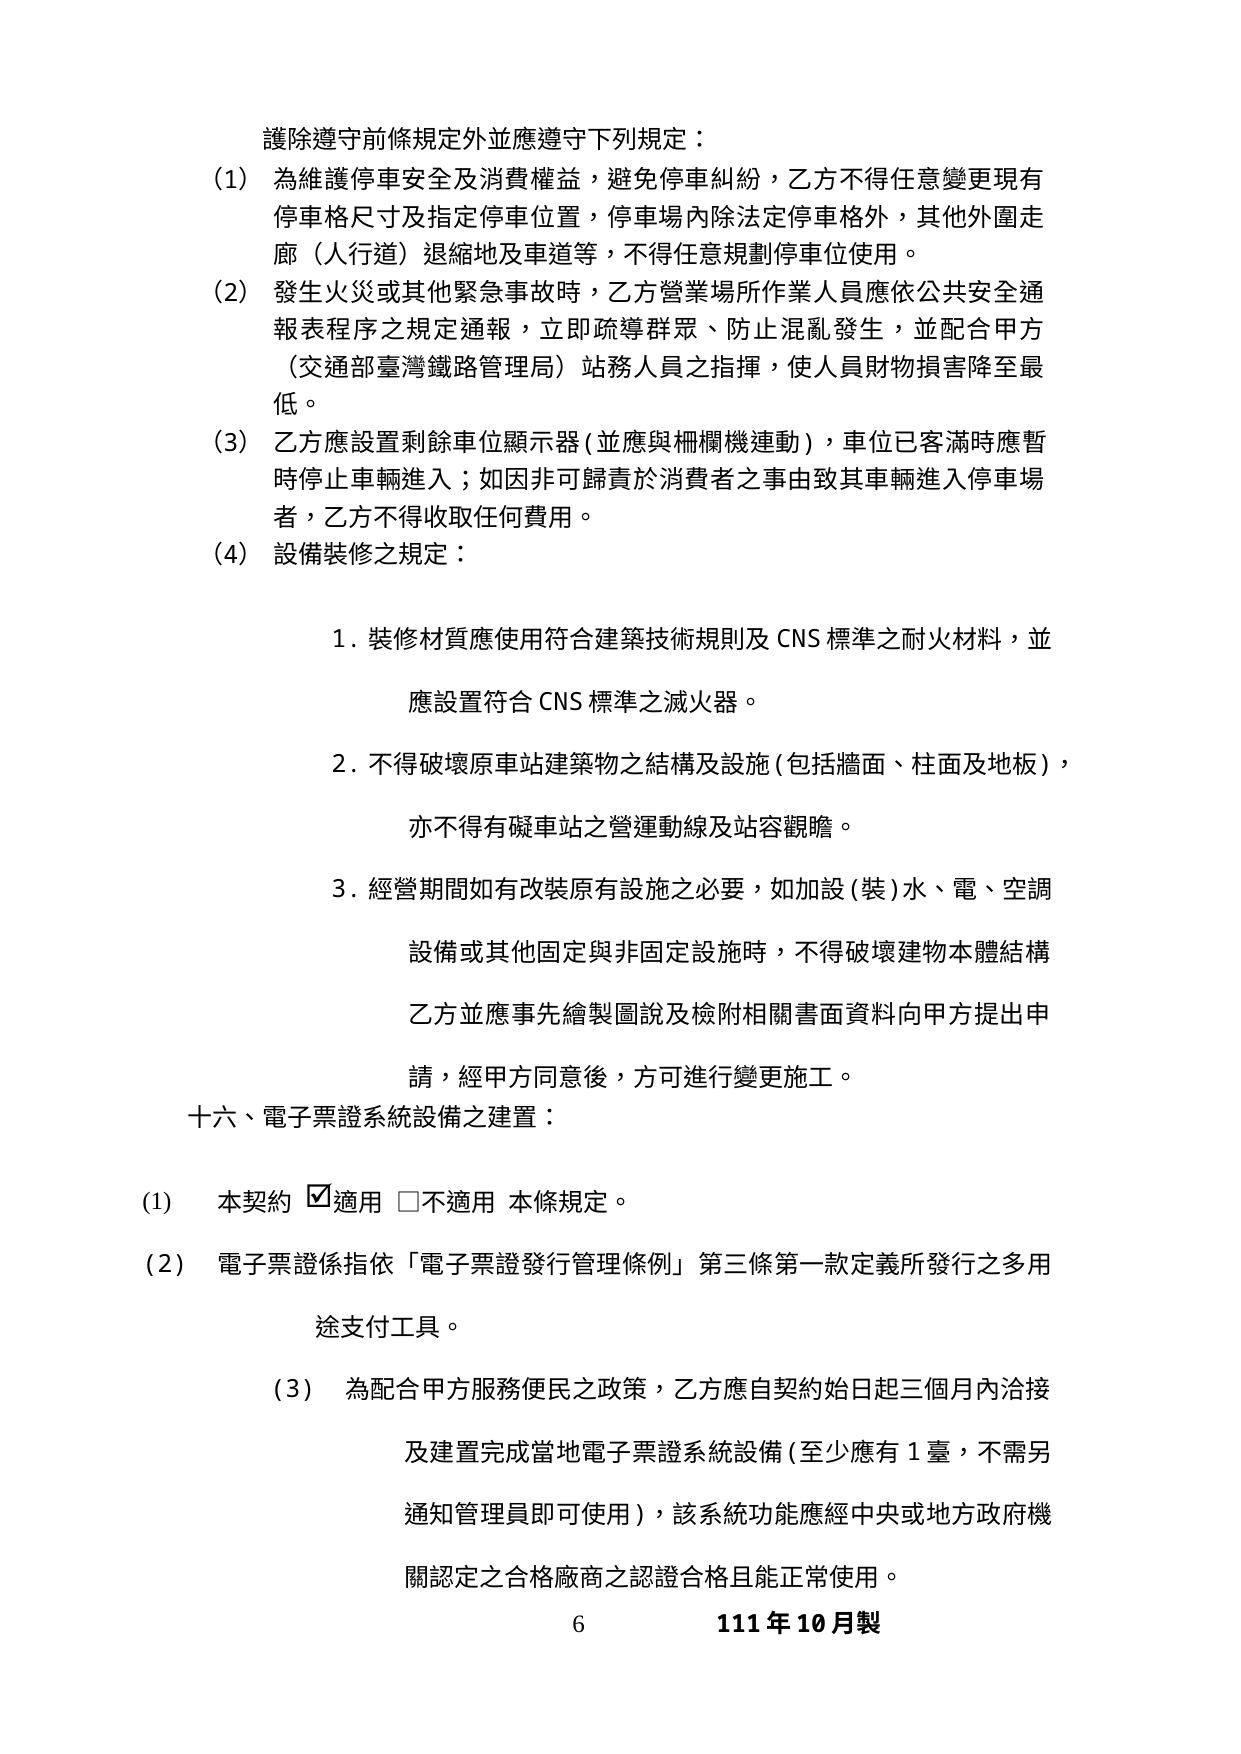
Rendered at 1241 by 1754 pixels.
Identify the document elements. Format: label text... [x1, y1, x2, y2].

list 為配合甲方服務便民之政策，乙方應自契約始日起三個月內洽接及建置完成當地電子票證系統設備(至少應有1臺，不需另通知管理員即可使用)，該系統功能應經中央或地方政府機關認定之合格廠商之認證合格且能正常使用。 [270, 1346, 1053, 1596]
list 本契約 適用 □不適用 本條規定。 [142, 1159, 1053, 1221]
text 十六、電子票證系統設備之建置： [187, 1096, 1047, 1134]
list 乙方應設置剩餘車位顯示器(並應與柵欄機連動)，車位已客滿時應暫時停止車輛進入；如因非可歸責於消費者之事由致其車輛進入停車場者，乙方不得收取任何費用。 [198, 421, 1047, 534]
list 不得破壞原車站建築物之結構及設施(包括牆面、柱面及地板)，亦不得有礙車站之營運動線及站容觀瞻。 [331, 721, 1053, 846]
list 裝修材質應使用符合建築技術規則及CNS標準之耐火材料，並應設置符合CNS標準之滅火器。 [331, 596, 1053, 721]
list 發生火災或其他緊急事故時，乙方營業場所作業人員應依公共安全通報表程序之規定通報，立即疏導群眾、防止混亂發生，並配合甲方（交通部臺灣鐵路管理局）站務人員之指揮，使人員財物損害降至最低。 [198, 271, 1047, 421]
text 護除遵守前條規定外並應遵守下列規定： [189, 96, 1053, 159]
list 設備裝修之規定： [198, 534, 1047, 571]
list 電子票證係指依「電子票證發行管理條例」第三條第一款定義所發行之多用途支付工具。 [142, 1221, 1053, 1346]
list 經營期間如有改裝原有設施之必要，如加設(裝)水、電、空調設備或其他固定與非固定設施時，不得破壞建物本體結構，乙方並應事先繪製圖說及檢附相關書面資料向甲方提出申請，經甲方同意後，方可進行變更施工。 [331, 846, 1053, 1096]
list 為維護停車安全及消費權益，避免停車糾紛，乙方不得任意變更現有停車格尺寸及指定停車位置，停車場內除法定停車格外，其他外圍走廊（人行道）退縮地及車道等，不得任意規劃停車位使用。 [198, 159, 1047, 271]
